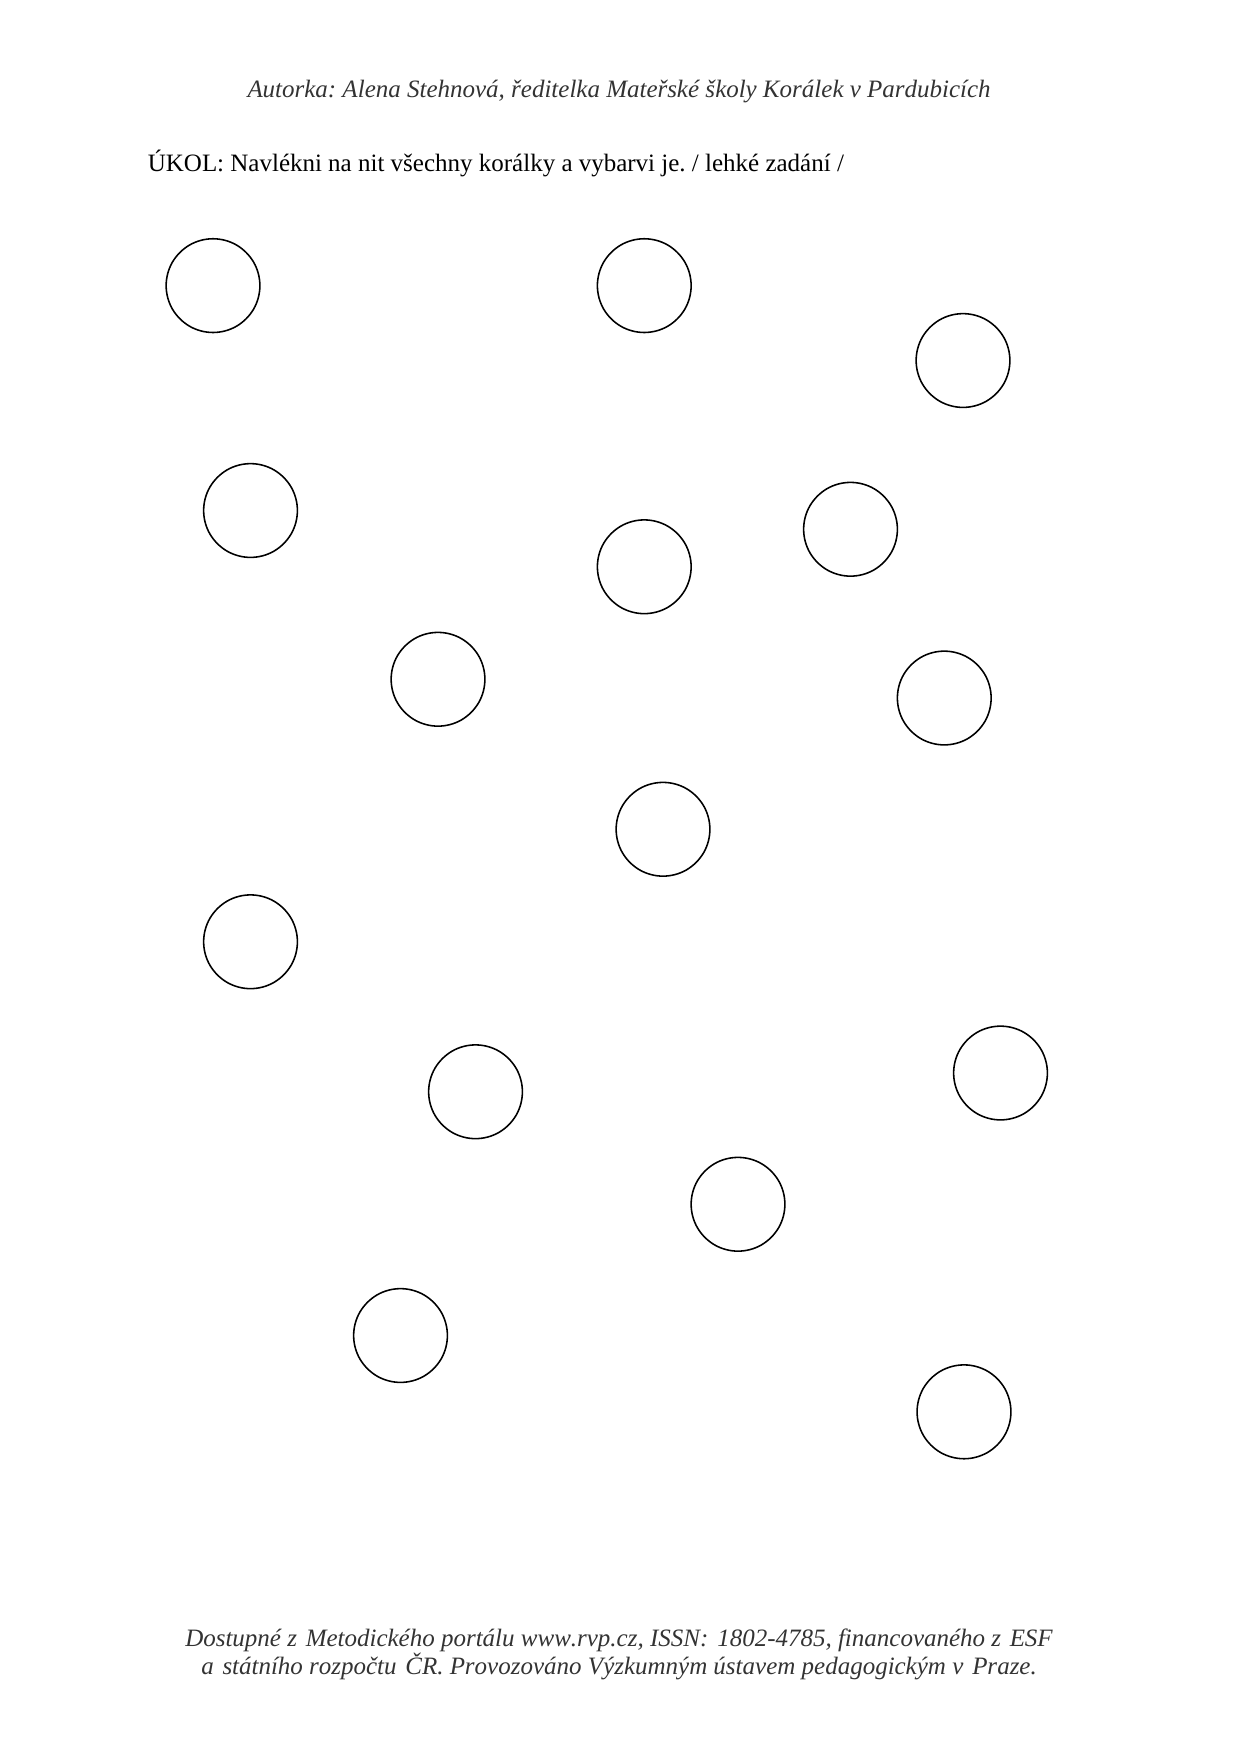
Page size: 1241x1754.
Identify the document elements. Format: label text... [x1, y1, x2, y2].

text ÚKOL: Navlékni na nit všechny korálky a vybarvi je. / lehké zadání / [148, 148, 1092, 176]
